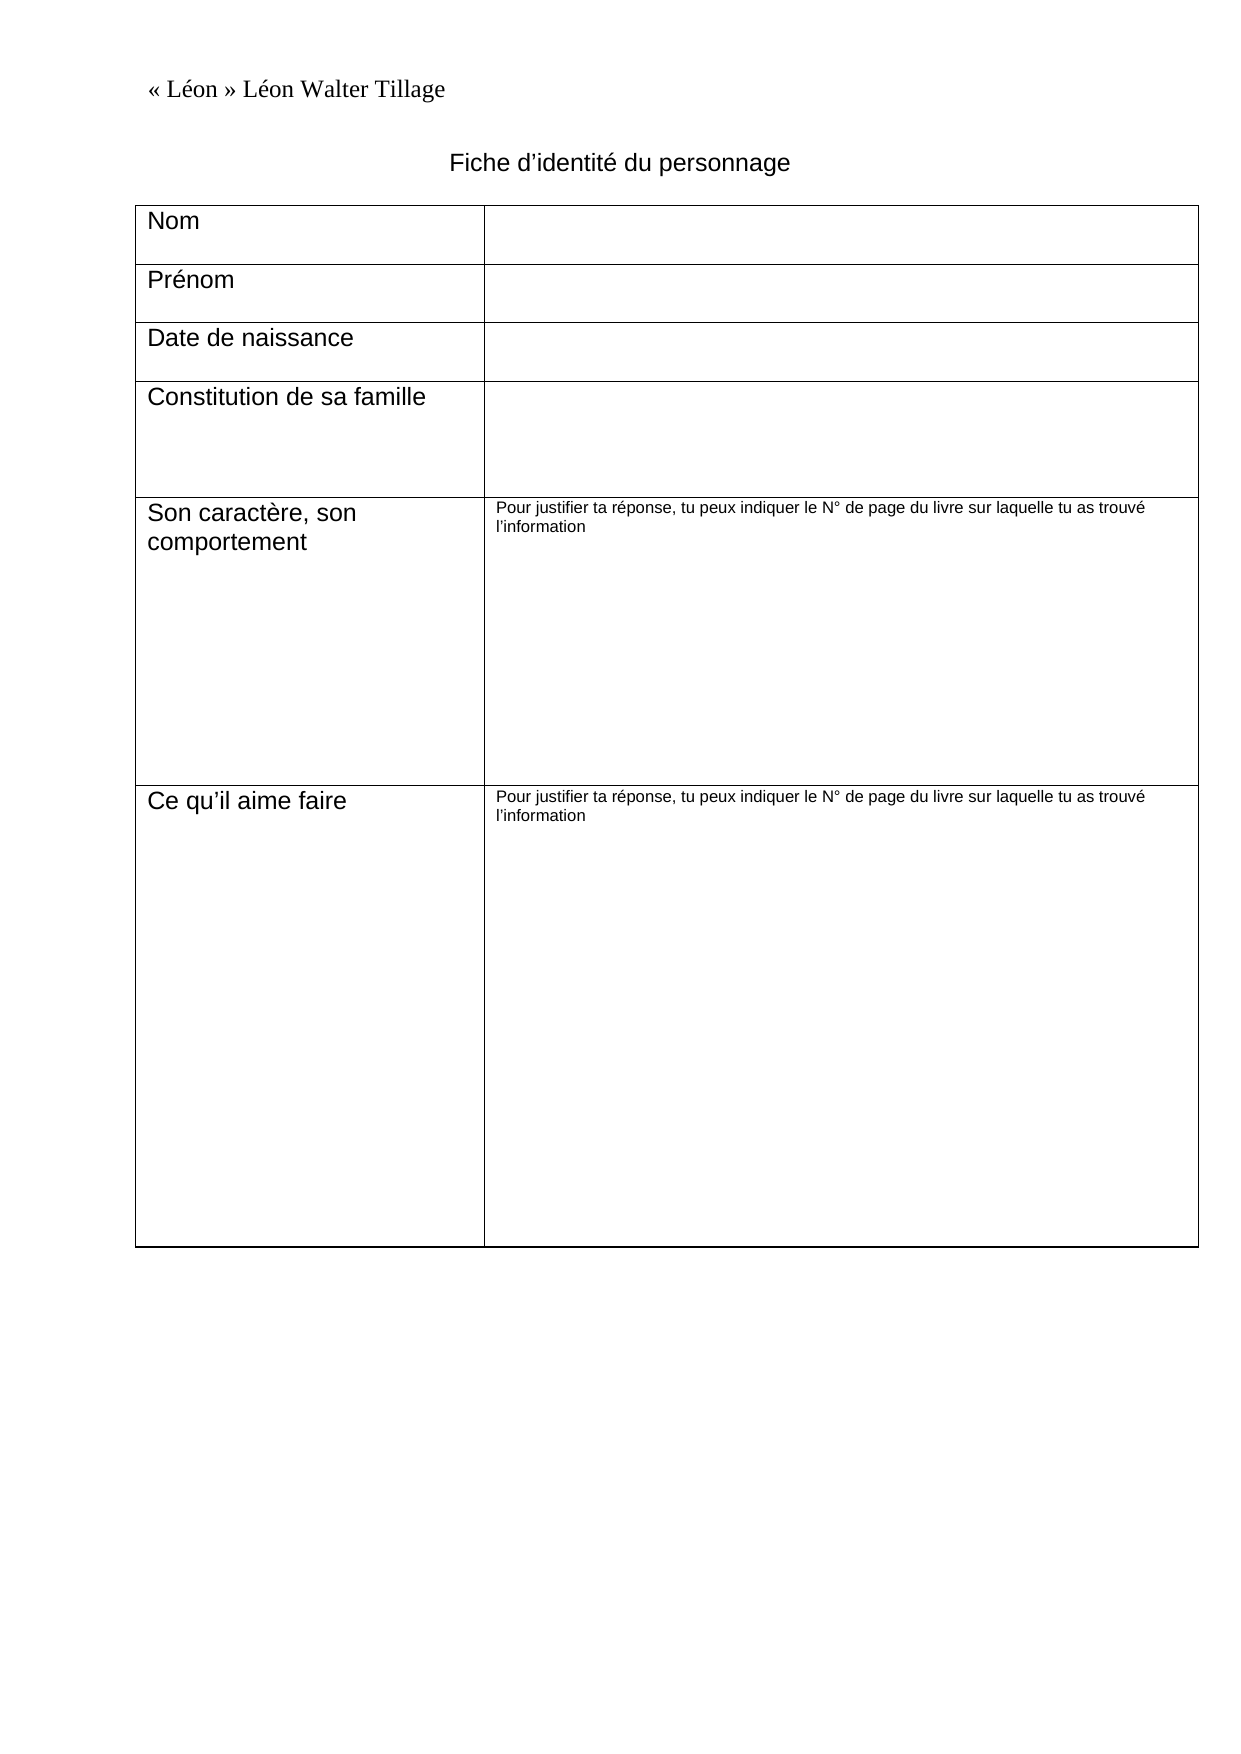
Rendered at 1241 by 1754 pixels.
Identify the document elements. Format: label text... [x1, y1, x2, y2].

table_cell Date de naissance [136, 323, 484, 381]
table_cell Ce qu’il aime faire [136, 786, 484, 1246]
table_cell Constitution de sa famille [136, 382, 484, 497]
table_cell [485, 265, 1198, 322]
table_cell Pour justifier ta réponse, tu peux indiquer le N° de page du livre sur laquelle tu as trouvé l’information [485, 786, 1198, 1246]
table_header [485, 206, 1198, 264]
table_cell Pour justifier ta réponse, tu peux indiquer le N° de page du livre sur laquelle tu as trouvé l’information [485, 498, 1198, 785]
table_cell [485, 323, 1198, 381]
text Fiche d’identité du personnage [148, 148, 1093, 176]
table_cell [485, 382, 1198, 497]
table_cell Prénom [136, 265, 484, 322]
table_header Nom [136, 206, 484, 264]
table_cell Son caractère, son comportement [136, 498, 484, 785]
